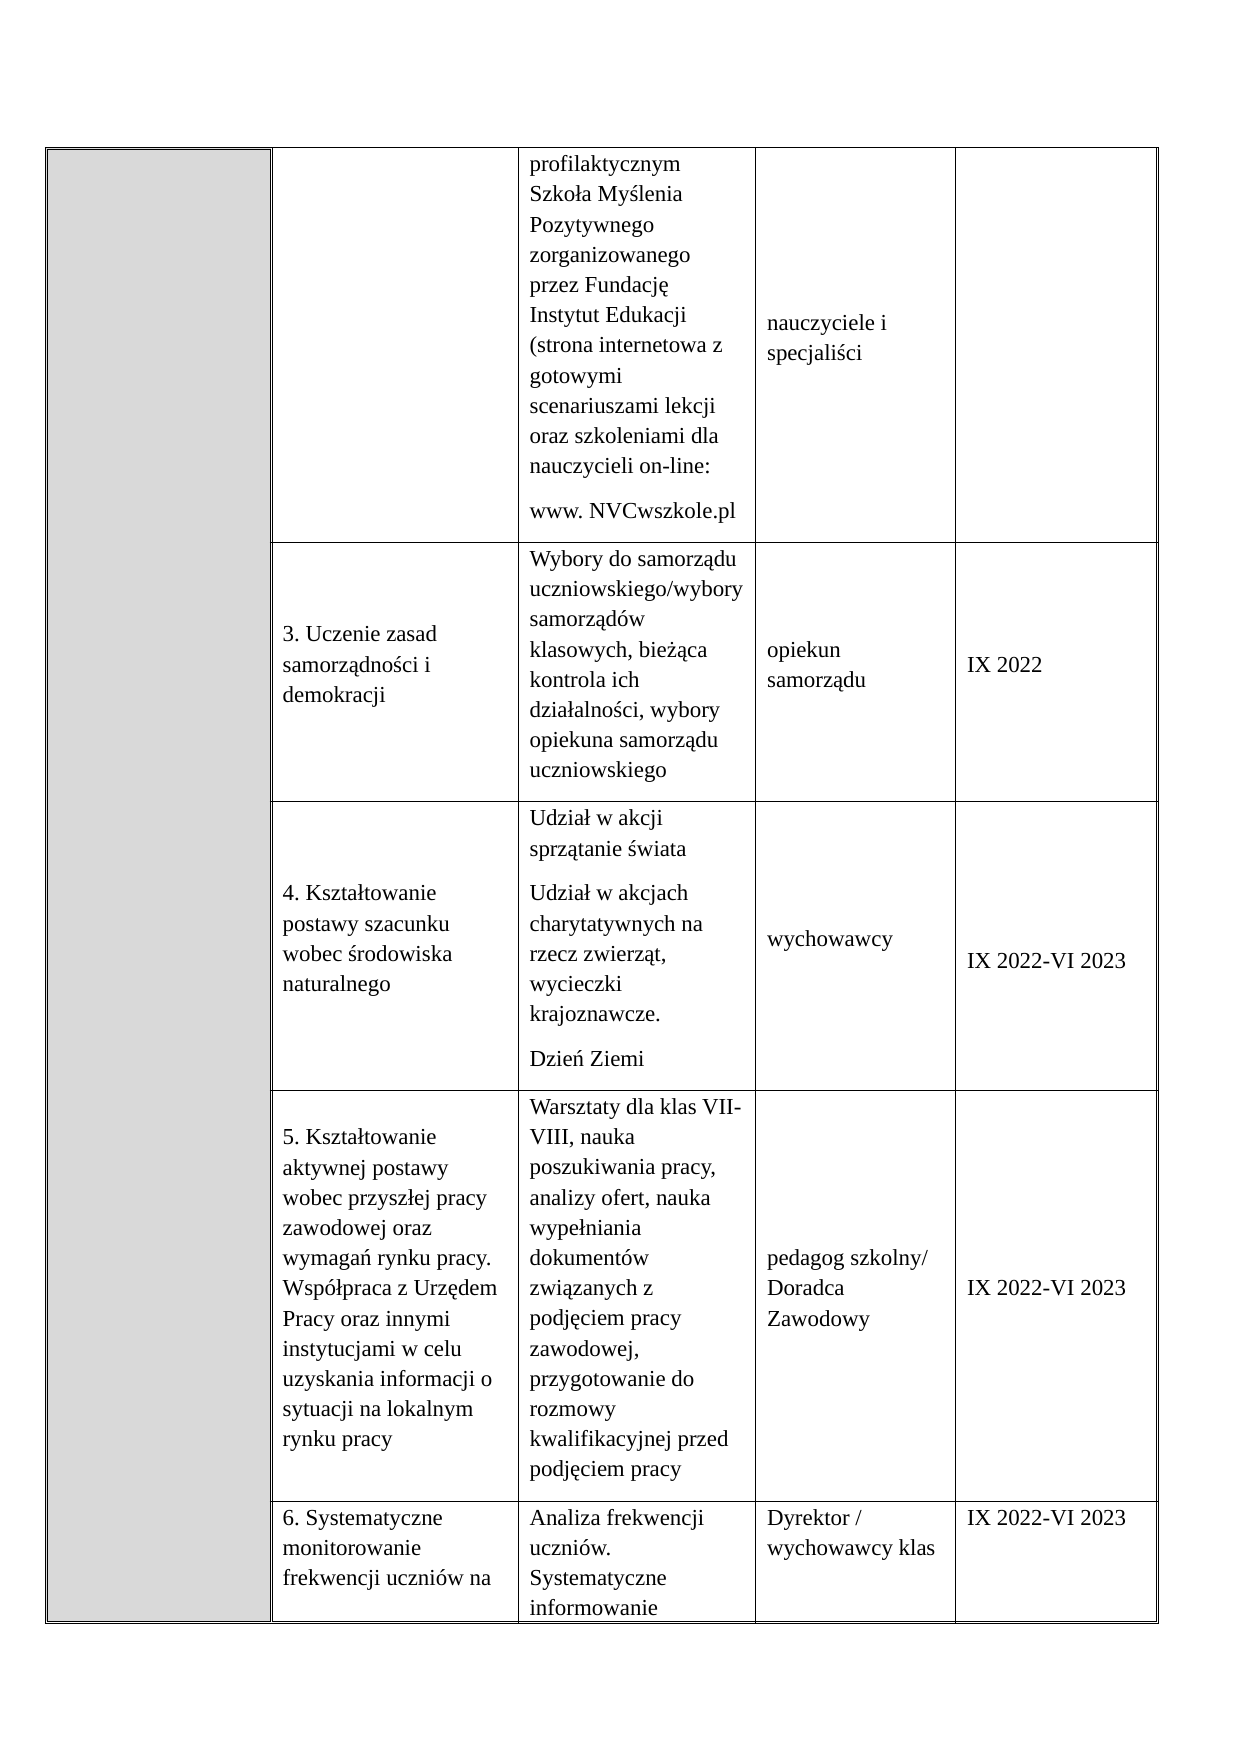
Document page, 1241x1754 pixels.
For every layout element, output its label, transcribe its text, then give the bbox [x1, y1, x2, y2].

table_cell 4. Kształtowanie postawy szacunku wobec środowiska naturalnego [273, 802, 518, 1090]
table_cell Analiza frekwencji uczniów. Systematyczne informowanie [519, 1502, 755, 1621]
table_cell IX 2022-VI 2023 [956, 1502, 1156, 1621]
table_cell 6. Systematyczne monitorowanie frekwencji uczniów na [273, 1502, 518, 1621]
table_cell [273, 148, 518, 542]
table_cell [48, 150, 270, 1621]
table_cell IX 2022-VI 2023 [956, 802, 1156, 1090]
table_cell profilaktycznym Szkoła Myślenia Pozytywnego zorganizowanego przez Fundację Instytut Edukacji (strona internetowa z gotowymi scenariuszami lekcji oraz szkoleniami dla nauczycieli on-line: www. NVCwszkole.pl [519, 148, 755, 542]
table_cell 3. Uczenie zasad samorządności i demokracji [273, 543, 518, 801]
table_cell nauczyciele i specjaliści [756, 148, 955, 542]
table_cell Wybory do samorządu uczniowskiego/wybory samorządów klasowych, bieżąca kontrola ich działalności, wybory opiekuna samorządu uczniowskiego [519, 543, 755, 801]
table_cell 5. Kształtowanie aktywnej postawy wobec przyszłej pracy zawodowej oraz wymagań rynku pracy. Współpraca z Urzędem Pracy oraz innymi instytucjami w celu uzyskania informacji o sytuacji na lokalnym rynku pracy [273, 1091, 518, 1501]
table_cell Dyrektor / wychowawcy klas [756, 1502, 955, 1621]
table_cell [956, 148, 1156, 542]
table_cell Warsztaty dla klas VII-VIII, nauka poszukiwania pracy, analizy ofert, nauka wypełniania dokumentów związanych z podjęciem pracy zawodowej, przygotowanie do rozmowy kwalifikacyjnej przed podjęciem pracy [519, 1091, 755, 1501]
table_cell opiekun samorządu [756, 543, 955, 801]
table_cell pedagog szkolny/ Doradca Zawodowy [756, 1091, 955, 1501]
table_cell Udział w akcji sprzątanie świata Udział w akcjach charytatywnych na rzecz zwierząt, wycieczki krajoznawcze. Dzień Ziemi [519, 802, 755, 1090]
table_cell IX 2022 [956, 543, 1156, 801]
table_cell wychowawcy [756, 802, 955, 1090]
table_cell IX 2022-VI 2023 [956, 1091, 1156, 1501]
